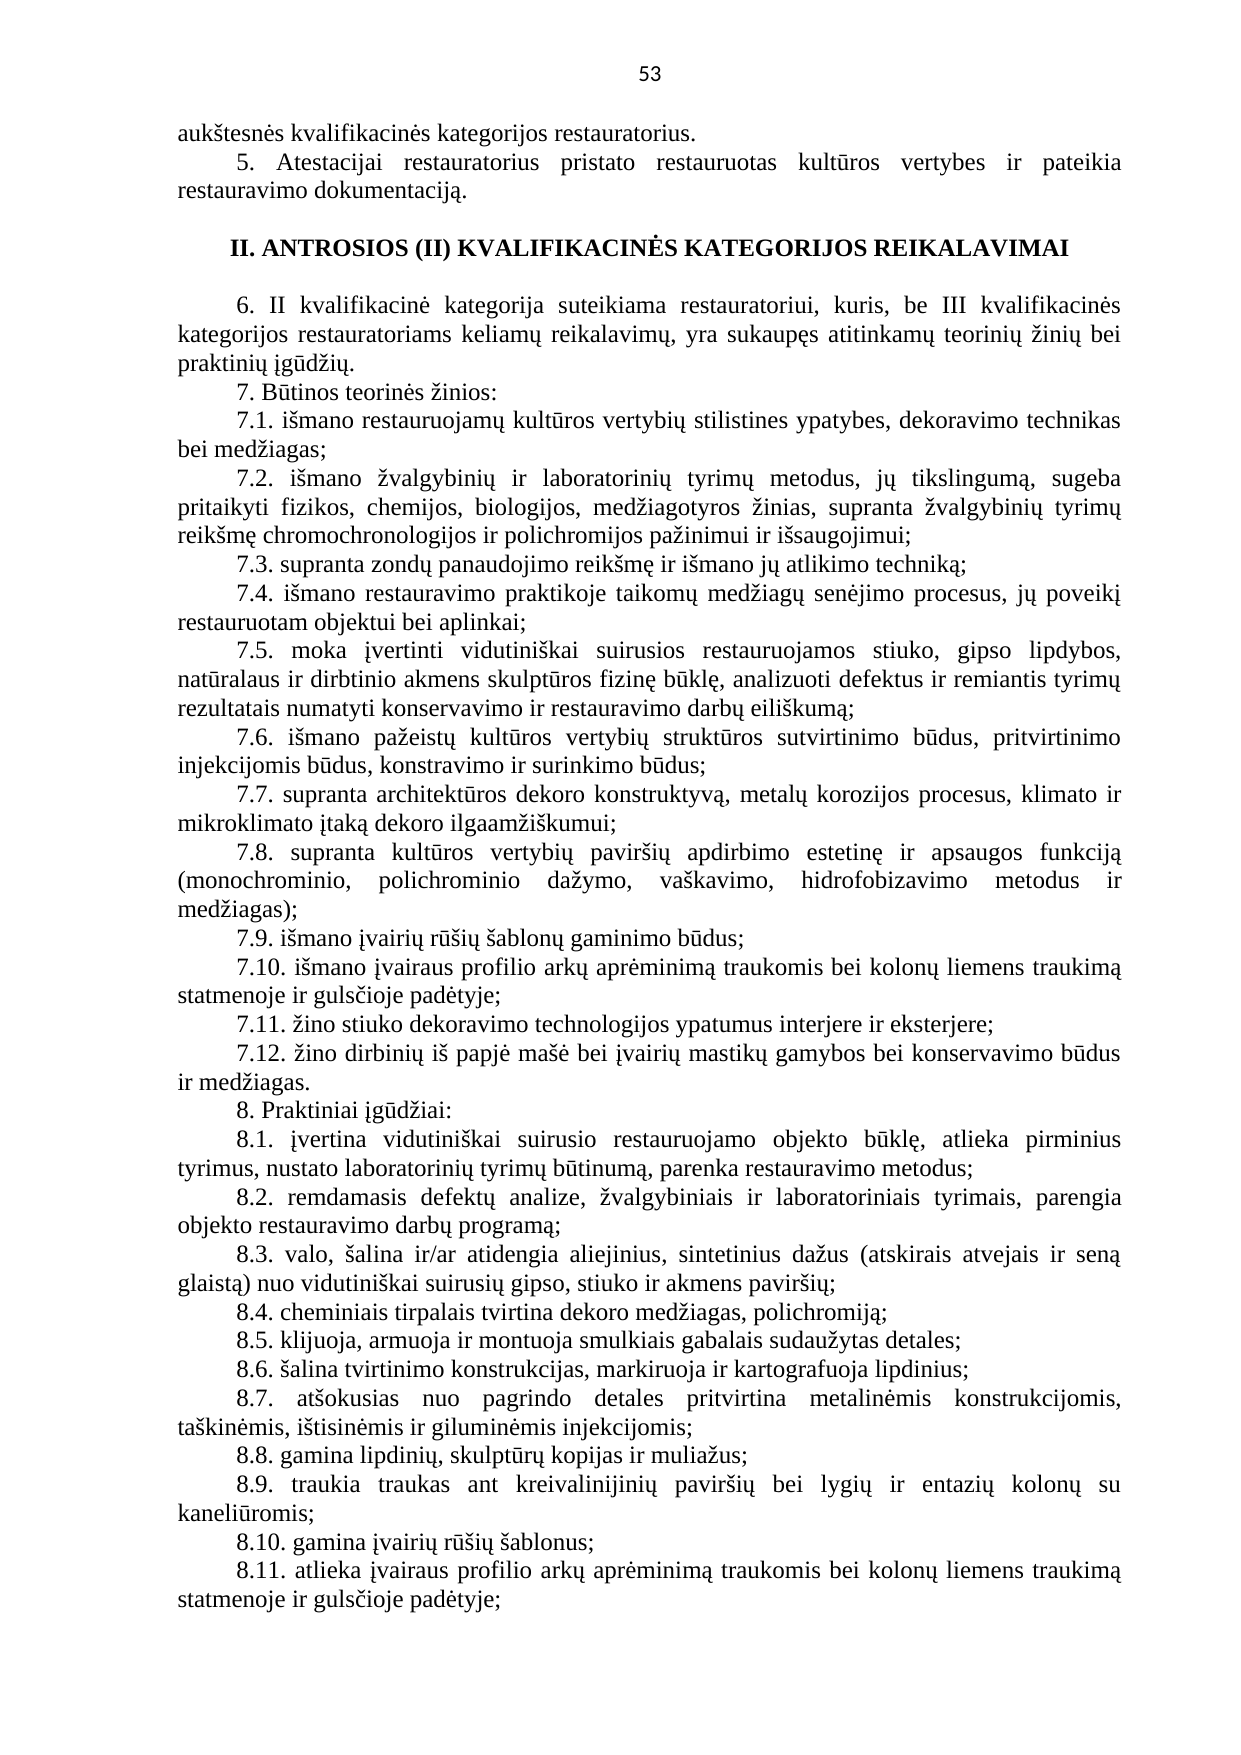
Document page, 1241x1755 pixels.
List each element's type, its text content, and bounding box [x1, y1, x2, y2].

text 7.2. išmano žvalgybinių ir laboratorinių tyrimų metodus, jų tikslingumą, sugeba pritaikyti fizikos, chemijos, biologijos, medžiagotyros žinias, supranta žvalgybinių tyrimų reikšmę chromochronologijos ir polichromijos pažinimui ir išsaugojimui; [177, 463, 1122, 549]
text 7.3. supranta zondų panaudojimo reikšmę ir išmano jų atlikimo techniką; [177, 549, 1122, 578]
text 7.1. išmano restauruojamų kultūros vertybių stilistines ypatybes, dekoravimo technikas bei medžiagas; [177, 406, 1122, 463]
text 7.10. išmano įvairaus profilio arkų aprėminimą traukomis bei kolonų liemens traukimą statmenoje ir gulsčioje padėtyje; [177, 952, 1122, 1009]
text 7.11. žino stiuko dekoravimo technologijos ypatumus interjere ir eksterjere; [177, 1009, 1122, 1038]
text 8.3. valo, šalina ir/ar atidengia aliejinius, sintetinius dažus (atskirais atvejais ir seną glaistą) nuo vidutiniškai suirusių gipso, stiuko ir akmens paviršių; [177, 1239, 1122, 1297]
text 7.6. išmano pažeistų kultūros vertybių struktūros sutvirtinimo būdus, pritvirtinimo injekcijomis būdus, konstravimo ir surinkimo būdus; [177, 722, 1122, 779]
text 8.5. klijuoja, armuoja ir montuoja smulkiais gabalais sudaužytas detales; [177, 1326, 1122, 1354]
text 8.8. gamina lipdinių, skulptūrų kopijas ir muliažus; [177, 1441, 1122, 1469]
text 8.7. atšokusias nuo pagrindo detales pritvirtina metalinėmis konstrukcijomis, taškinėmis, ištisinėmis ir giluminėmis injekcijomis; [177, 1383, 1122, 1441]
text 7.7. supranta architektūros dekoro konstruktyvą, metalų korozijos procesus, klimato ir mikroklimato įtaką dekoro ilgaamžiškumui; [177, 779, 1122, 837]
text 7.8. supranta kultūros vertybių paviršių apdirbimo estetinę ir apsaugos funkciją (monochrominio, polichrominio dažymo, vaškavimo, hidrofobizavimo metodus ir medžiagas); [177, 837, 1122, 923]
text II. ANTROSIOS (II) KVALIFIKACINĖS KATEGORIJOS REIKALAVIMAI [177, 233, 1122, 262]
text aukštesnės kvalifikacinės kategorijos restauratorius. [177, 118, 1122, 147]
text 7. Būtinos teorinės žinios: [177, 377, 1122, 406]
text 6. II kvalifikacinė kategorija suteikiama restauratoriui, kuris, be III kvalifikacinės kategorijos restauratoriams keliamų reikalavimų, yra sukaupęs atitinkamų teorinių žinių bei praktinių įgūdžių. [177, 291, 1122, 377]
text 8.9. traukia traukas ant kreivalinijinių paviršių bei lygių ir entazių kolonų su kaneliūromis; [177, 1469, 1122, 1527]
text 7.5. moka įvertinti vidutiniškai suirusios restauruojamos stiuko, gipso lipdybos, natūralaus ir dirbtinio akmens skulptūros fizinę būklę, analizuoti defektus ir remiantis tyrimų rezultatais numatyti konservavimo ir restauravimo darbų eiliškumą; [177, 636, 1122, 722]
text 7.12. žino dirbinių iš papjė mašė bei įvairių mastikų gamybos bei konservavimo būdus ir medžiagas. [177, 1038, 1122, 1096]
text 7.9. išmano įvairių rūšių šablonų gaminimo būdus; [177, 923, 1122, 952]
text 7.4. išmano restauravimo praktikoje taikomų medžiagų senėjimo procesus, jų poveikį restauruotam objektui bei aplinkai; [177, 578, 1122, 636]
text 8.11. atlieka įvairaus profilio arkų aprėminimą traukomis bei kolonų liemens traukimą statmenoje ir gulsčioje padėtyje; [177, 1556, 1122, 1613]
text 8.2. remdamasis defektų analize, žvalgybiniais ir laboratoriniais tyrimais, parengia objekto restauravimo darbų programą; [177, 1182, 1122, 1239]
text 8. Praktiniai įgūdžiai: [177, 1096, 1122, 1124]
text 8.1. įvertina vidutiniškai suirusio restauruojamo objekto būklę, atlieka pirminius tyrimus, nustato laboratorinių tyrimų būtinumą, parenka restauravimo metodus; [177, 1124, 1122, 1182]
text 8.4. cheminiais tirpalais tvirtina dekoro medžiagas, polichromiją; [177, 1297, 1122, 1326]
text 5. Atestacijai restauratorius pristato restauruotas kultūros vertybes ir pateikia restauravimo dokumentaciją. [177, 147, 1122, 204]
text 8.6. šalina tvirtinimo konstrukcijas, markiruoja ir kartografuoja lipdinius; [177, 1354, 1122, 1383]
text 8.10. gamina įvairių rūšių šablonus; [177, 1527, 1122, 1556]
